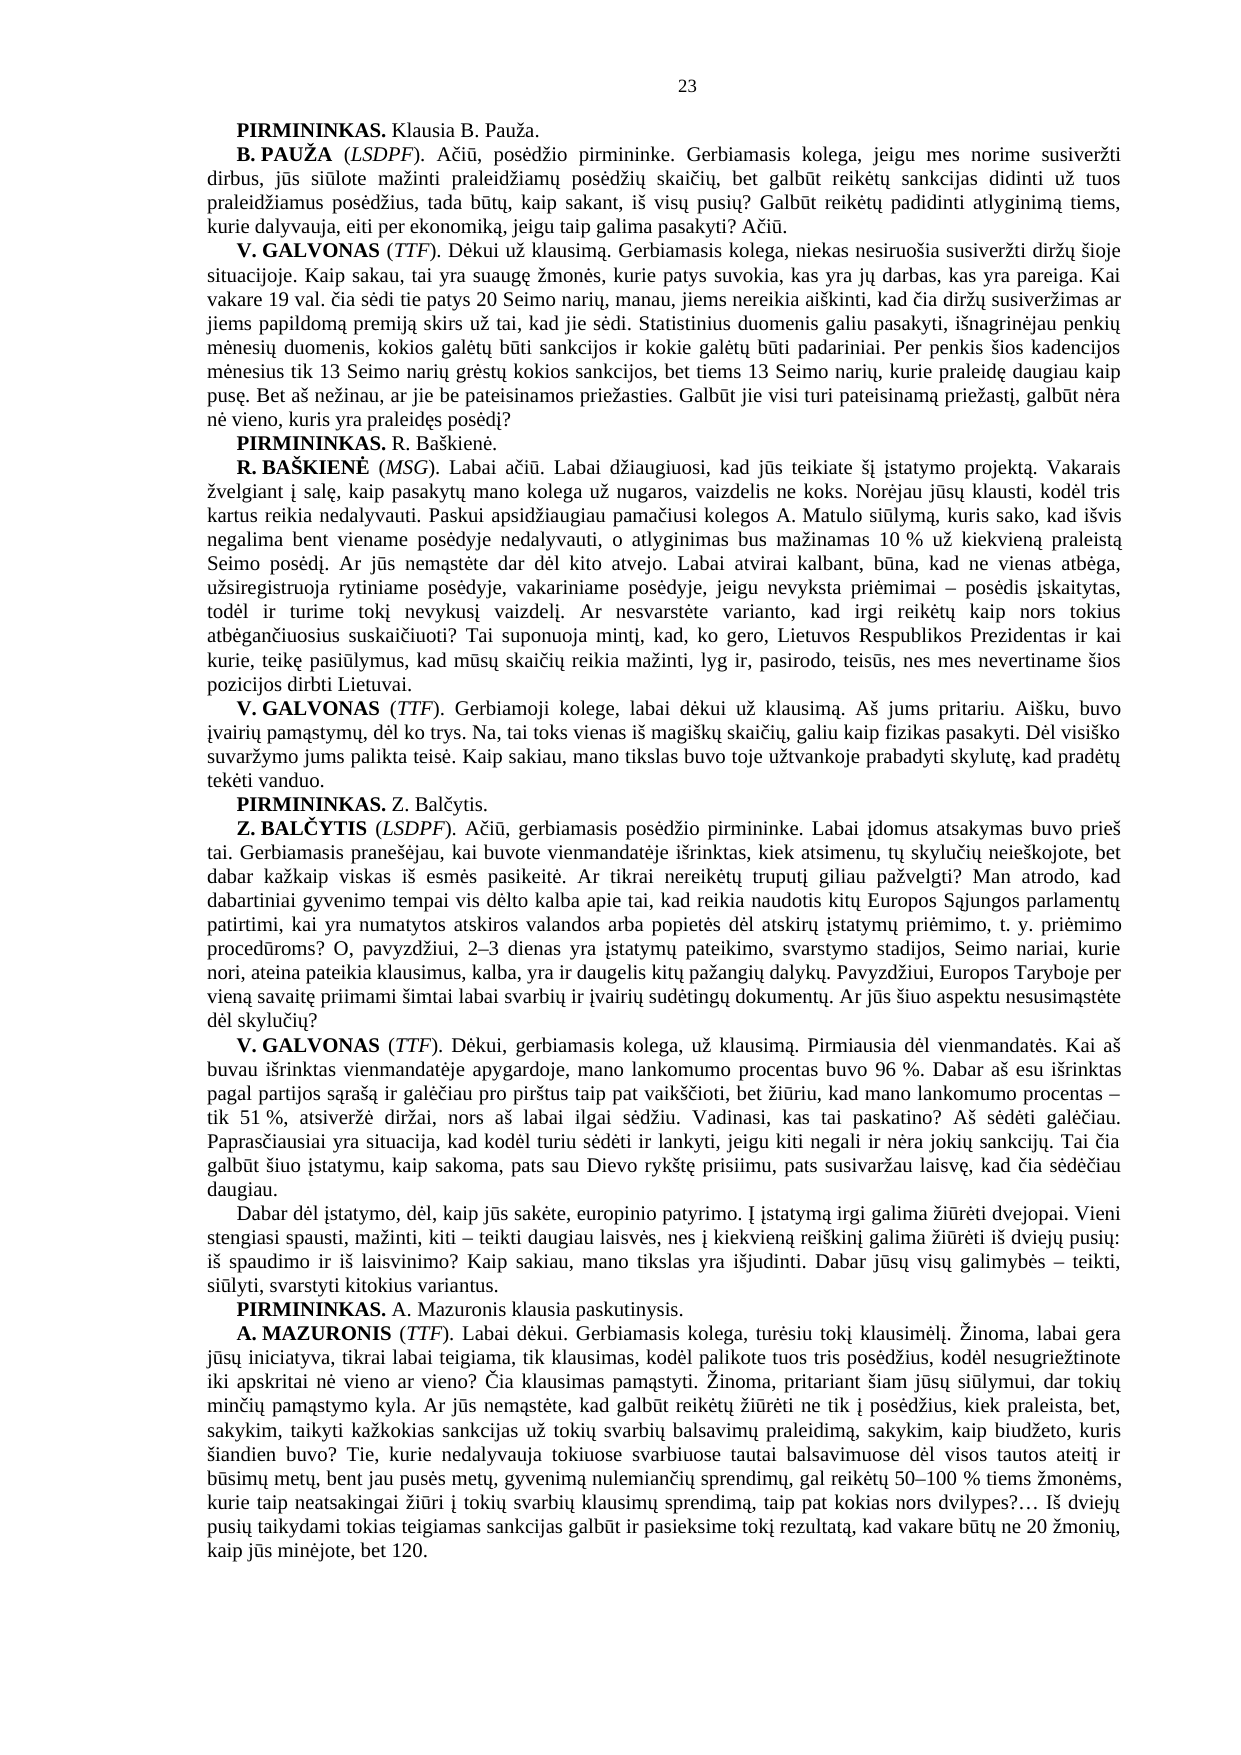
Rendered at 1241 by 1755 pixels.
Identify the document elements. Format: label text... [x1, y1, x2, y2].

text V. GALVONAS (TTF). Dėkui už klausimą. Gerbiamasis kolega, niekas nesiruošia susiveržti diržų šioje situacijoje. Kaip sakau, tai yra suaugę žmonės, kurie patys suvokia, kas yra jų darbas, kas yra pareiga. Kai vakare 19 val. čia sėdi tie patys 20 Seimo narių, manau, jiems nereikia aiškinti, kad čia diržų susiveržimas ar jiems papildomą premiją skirs už tai, kad jie sėdi. Statistinius duomenis galiu pasakyti, išnagrinėjau penkių mėnesių duomenis, kokios galėtų būti sankcijos ir kokie galėtų būti padariniai. Per penkis šios kadencijos mėnesius tik 13 Seimo narių grėstų kokios sankcijos, bet tiems 13 Seimo narių, kurie praleidę daugiau kaip pusę. Bet aš nežinau, ar jie be pateisinamos priežasties. Galbūt jie visi turi pateisinamą priežastį, galbūt nėra nė vieno, kuris yra praleidęs posėdį? [207, 238, 1122, 431]
text Z. BALČYTIS (LSDPF). Ačiū, gerbiamasis posėdžio pirmininke. Labai įdomus atsakymas buvo prieš tai. Gerbiamasis pranešėjau, kai buvote vienmandatėje išrinktas, kiek atsimenu, tų skylučių neieškojote, bet dabar kažkaip viskas iš esmės pasikeitė. Ar tikrai nereikėtų truputį giliau pažvelgti? Man atrodo, kad dabartiniai gyvenimo tempai vis dėlto kalba apie tai, kad reikia naudotis kitų Europos Sąjungos parlamentų patirtimi, kai yra numatytos atskiros valandos arba popietės dėl atskirų įstatymų priėmimo, t. y. priėmimo procedūroms? O, pavyzdžiui, 2–3 dienas yra įstatymų pateikimo, svarstymo stadijos, Seimo nariai, kurie nori, ateina pateikia klausimus, kalba, yra ir daugelis kitų pažangių dalykų. Pavyzdžiui, Europos Taryboje per vieną savaitę priimami šimtai labai svarbių ir įvairių sudėtingų dokumentų. Ar jūs šiuo aspektu nesusimąstėte dėl skylučių? [207, 816, 1122, 1032]
text PIRMININKAS. Z. Balčytis. [207, 792, 1122, 816]
text V. GALVONAS (TTF). Gerbiamoji kolege, labai dėkui už klausimą. Aš jums pritariu. Aišku, buvo įvairių pamąstymų, dėl ko trys. Na, tai toks vienas iš magiškų skaičių, galiu kaip fizikas pasakyti. Dėl visiško suvaržymo jums palikta teisė. Kaip sakiau, mano tikslas buvo toje užtvankoje prabadyti skylutę, kad pradėtų tekėti vanduo. [207, 696, 1122, 792]
text R. BAŠKIENĖ (MSG). Labai ačiū. Labai džiaugiuosi, kad jūs teikiate šį įstatymo projektą. Vakarais žvelgiant į salę, kaip pasakytų mano kolega už nugaros, vaizdelis ne koks. Norėjau jūsų klausti, kodėl tris kartus reikia nedalyvauti. Paskui apsidžiaugiau pamačiusi kolegos A. Matulo siūlymą, kuris sako, kad išvis negalima bent viename posėdyje nedalyvauti, o atlyginimas bus mažinamas 10 % už kiekvieną praleistą Seimo posėdį. Ar jūs nemąstėte dar dėl kito atvejo. Labai atvirai kalbant, būna, kad ne vienas atbėga, užsiregistruoja rytiniame posėdyje, vakariniame posėdyje, jeigu nevyksta priėmimai – posėdis įskaitytas, todėl ir turime tokį nevykusį vaizdelį. Ar nesvarstėte varianto, kad irgi reikėtų kaip nors tokius atbėgančiuosius suskaičiuoti? Tai suponuoja mintį, kad, ko gero, Lietuvos Respublikos Prezidentas ir kai kurie, teikę pasiūlymus, kad mūsų skaičių reikia mažinti, lyg ir, pasirodo, teisūs, nes mes nevertiname šios pozicijos dirbti Lietuvai. [207, 455, 1122, 696]
text Dabar dėl įstatymo, dėl, kaip jūs sakėte, europinio patyrimo. Į įstatymą irgi galima žiūrėti dvejopai. Vieni stengiasi spausti, mažinti, kiti – teikti daugiau laisvės, nes į kiekvieną reiškinį galima žiūrėti iš dviejų pusių: iš spaudimo ir iš laisvinimo? Kaip sakiau, mano tikslas yra išjudinti. Dabar jūsų visų galimybės – teikti, siūlyti, svarstyti kitokius variantus. [207, 1201, 1122, 1297]
text V. GALVONAS (TTF). Dėkui, gerbiamasis kolega, už klausimą. Pirmiausia dėl vienmandatės. Kai aš buvau išrinktas vienmandatėje apygardoje, mano lankomumo procentas buvo 96 %. Dabar aš esu išrinktas pagal partijos sąrašą ir galėčiau pro pirštus taip pat vaikščioti, bet žiūriu, kad mano lankomumo procentas – tik 51 %, atsiveržė diržai, nors aš labai ilgai sėdžiu. Vadinasi, kas tai paskatino? Aš sėdėti galėčiau. Paprasčiausiai yra situacija, kad kodėl turiu sėdėti ir lankyti, jeigu kiti negali ir nėra jokių sankcijų. Tai čia galbūt šiuo įstatymu, kaip sakoma, pats sau Dievo rykštę prisiimu, pats susivaržau laisvę, kad čia sėdėčiau daugiau. [207, 1032, 1122, 1201]
text B. PAUŽA (LSDPF). Ačiū, posėdžio pirmininke. Gerbiamasis kolega, jeigu mes norime susiveržti dirbus, jūs siūlote mažinti praleidžiamų posėdžių skaičių, bet galbūt reikėtų sankcijas didinti už tuos praleidžiamus posėdžius, tada būtų, kaip sakant, iš visų pusių? Galbūt reikėtų padidinti atlyginimą tiems, kurie dalyvauja, eiti per ekonomiką, jeigu taip galima pasakyti? Ačiū. [207, 142, 1122, 238]
text PIRMININKAS. R. Baškienė. [207, 431, 1122, 455]
text PIRMININKAS. Klausia B. Pauža. [207, 118, 1122, 142]
text A. MAZURONIS (TTF). Labai dėkui. Gerbiamasis kolega, turėsiu tokį klausimėlį. Žinoma, labai gera jūsų iniciatyva, tikrai labai teigiama, tik klausimas, kodėl palikote tuos tris posėdžius, kodėl nesugriežtinote iki apskritai nė vieno ar vieno? Čia klausimas pamąstyti. Žinoma, pritariant šiam jūsų siūlymui, dar tokių minčių pamąstymo kyla. Ar jūs nemąstėte, kad galbūt reikėtų žiūrėti ne tik į posėdžius, kiek praleista, bet, sakykim, taikyti kažkokias sankcijas už tokių svarbių balsavimų praleidimą, sakykim, kaip biudžeto, kuris šiandien buvo? Tie, kurie nedalyvauja tokiuose svarbiuose tautai balsavimuose dėl visos tautos ateitį ir būsimų metų, bent jau pusės metų, gyvenimą nulemiančių sprendimų, gal reikėtų 50–100 % tiems žmonėms, kurie taip neatsakingai žiūri į tokių svarbių klausimų sprendimą, taip pat kokias nors dvilypes?… Iš dviejų pusių taikydami tokias teigiamas sankcijas galbūt ir pasieksime tokį rezultatą, kad vakare būtų ne 20 žmonių, kaip jūs minėjote, bet 120. [207, 1321, 1122, 1562]
text PIRMININKAS. A. Mazuronis klausia paskutinysis. [207, 1297, 1122, 1321]
